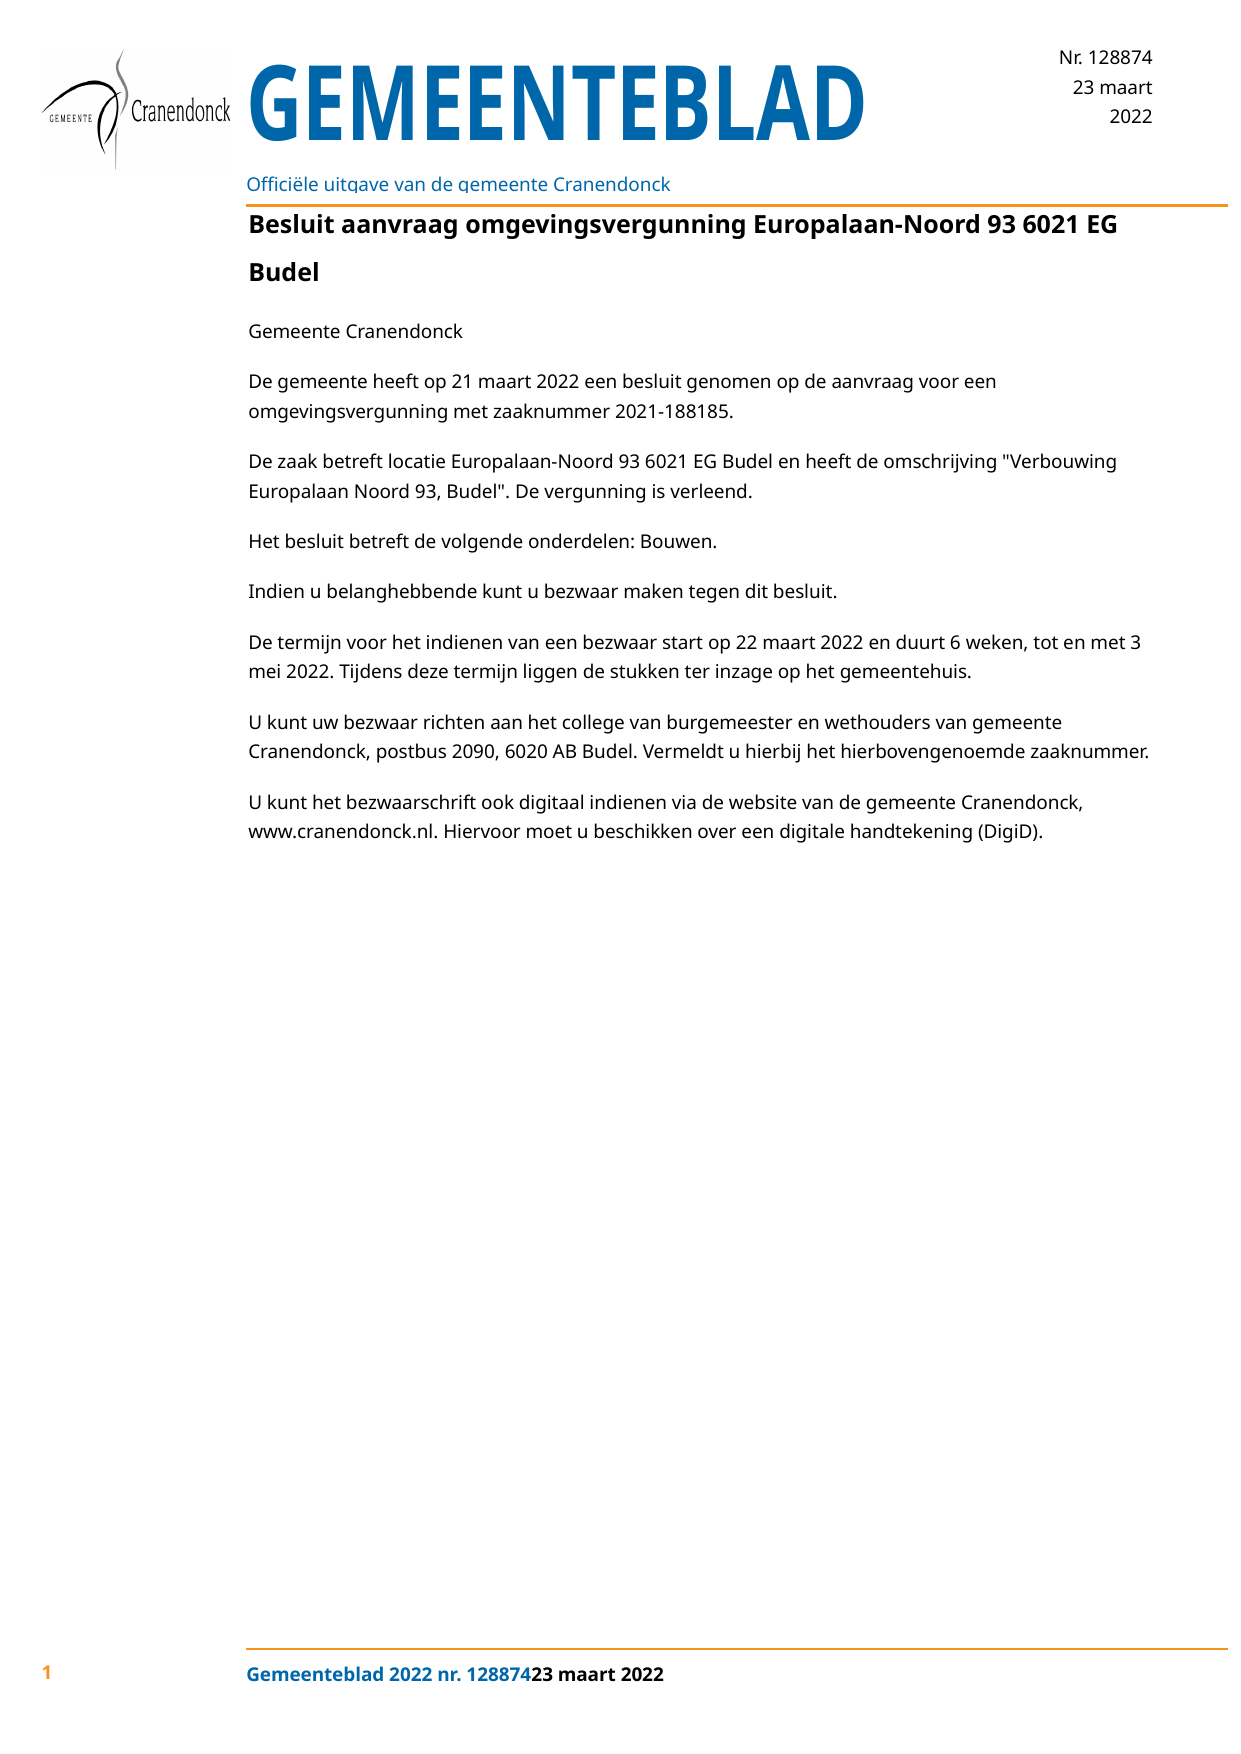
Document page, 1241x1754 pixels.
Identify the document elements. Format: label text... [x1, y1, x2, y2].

text U kunt uw bezwaar richten aan het college van burgemeester en wethouders van gemeente Cranendonck, postbus 2090, 6020 AB Budel. Vermeldt u hierbij het hierbovengenoemde zaaknummer. [248, 709, 1152, 764]
text Besluit aanvraag omgevingsvergunning Europalaan-Noord 93 6021 EG Budel [248, 207, 1152, 288]
text De zaak betreft locatie Europalaan-Noord 93 6021 EG Budel en heeft de omschrijving "Verbouwing Europalaan Noord 93, Budel". De vergunning is verleend. [248, 448, 1152, 504]
text De termijn voor het indienen van een bezwaar start op 22 maart 2022 en duurt 6 weken, tot en met 3 mei 2022. Tijdens deze termijn liggen de stukken ter inzage op het gemeentehuis. [248, 629, 1152, 684]
text Het besluit betreft de volgende onderdelen: Bouwen. [248, 528, 1152, 554]
picture [41, 47, 231, 172]
text U kunt het bezwaarschrift ook digitaal indienen via de website van de gemeente Cranendonck, www.cranendonck.nl. Hiervoor moet u beschikken over een digitale handtekening (DigiD). [248, 789, 1152, 844]
text Gemeente Cranendonck [248, 318, 1152, 344]
text De gemeente heeft op 21 maart 2022 een besluit genomen op de aanvraag voor een omgevingsvergunning met zaaknummer 2021-188185. [248, 368, 1152, 424]
text Indien u belanghebbende kunt u bezwaar maken tegen dit besluit. [248, 579, 1152, 604]
